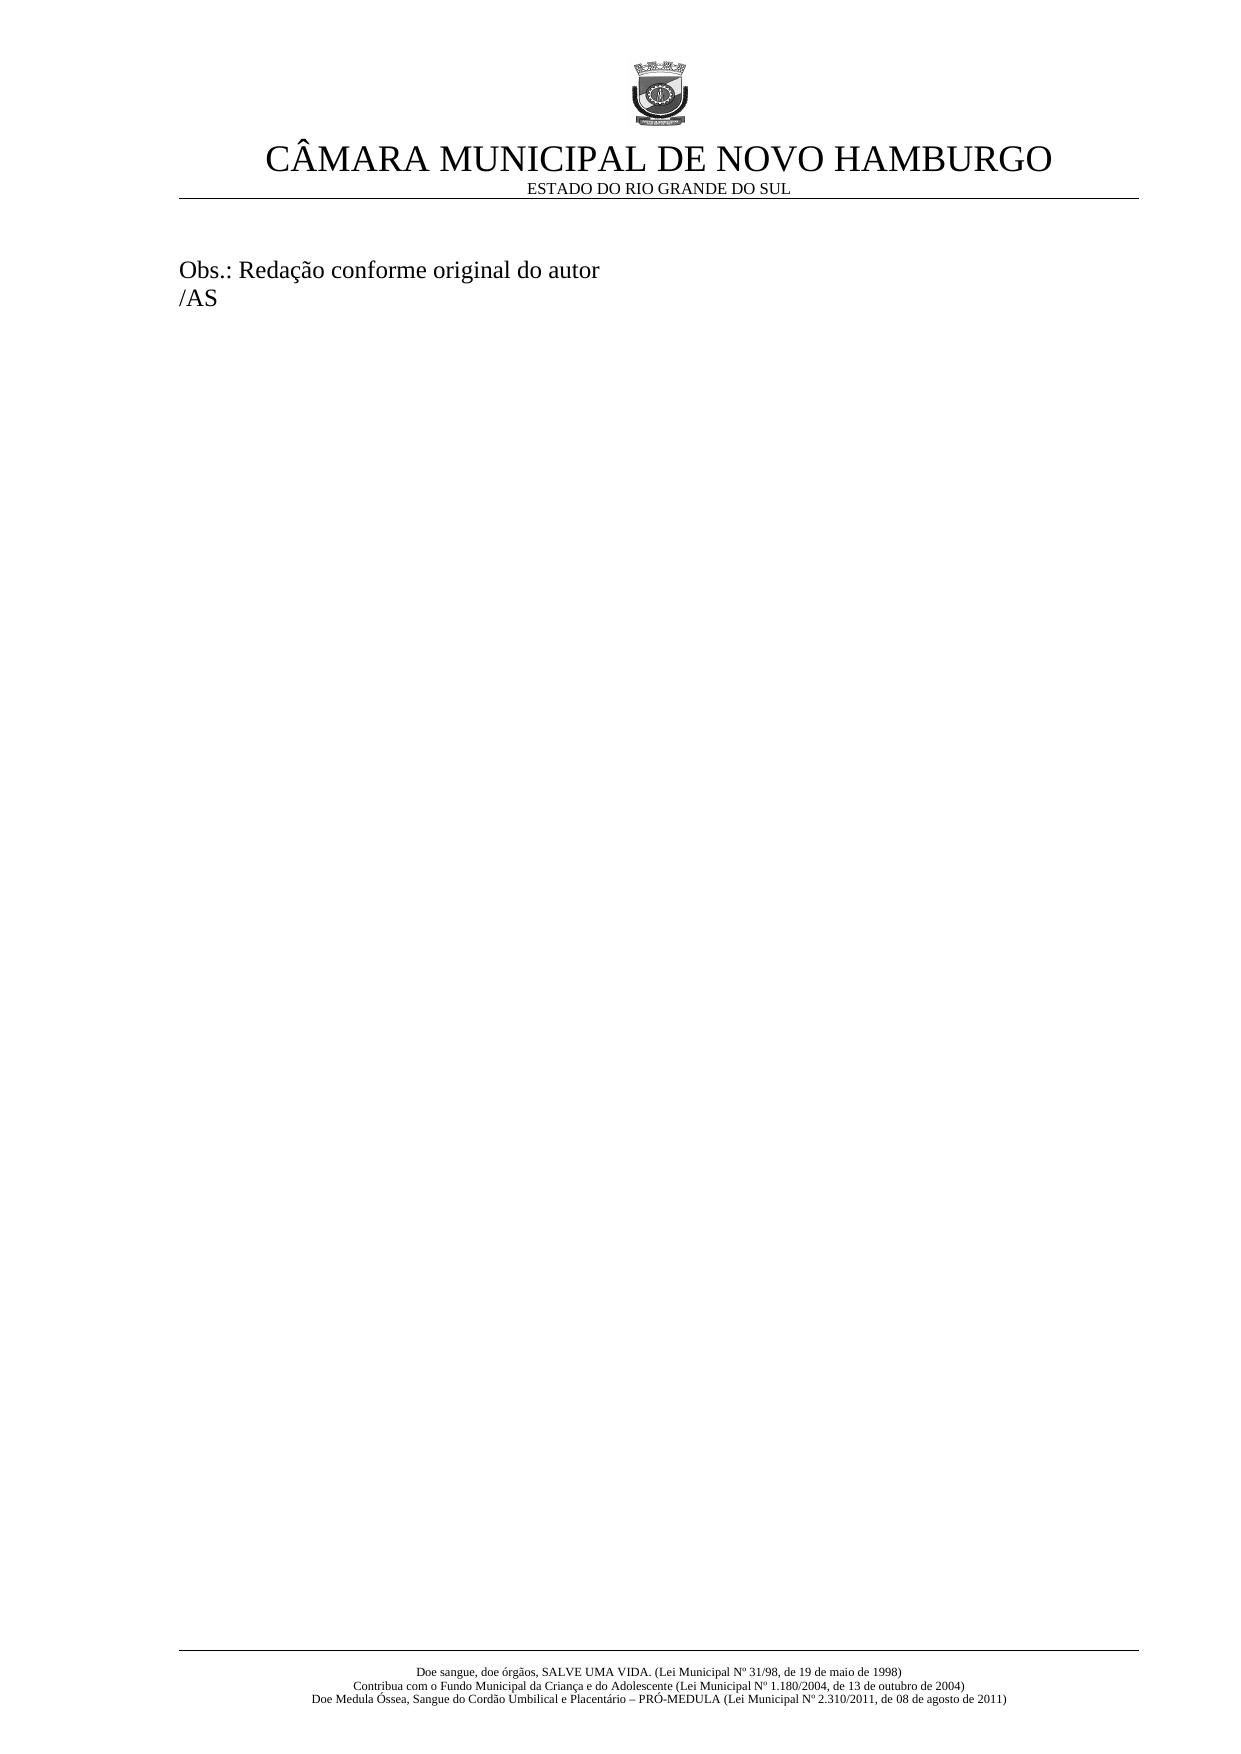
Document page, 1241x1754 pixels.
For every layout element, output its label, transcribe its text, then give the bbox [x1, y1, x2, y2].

text /AS [179, 284, 1139, 311]
text Obs.: Redação conforme original do autor [179, 256, 1139, 284]
